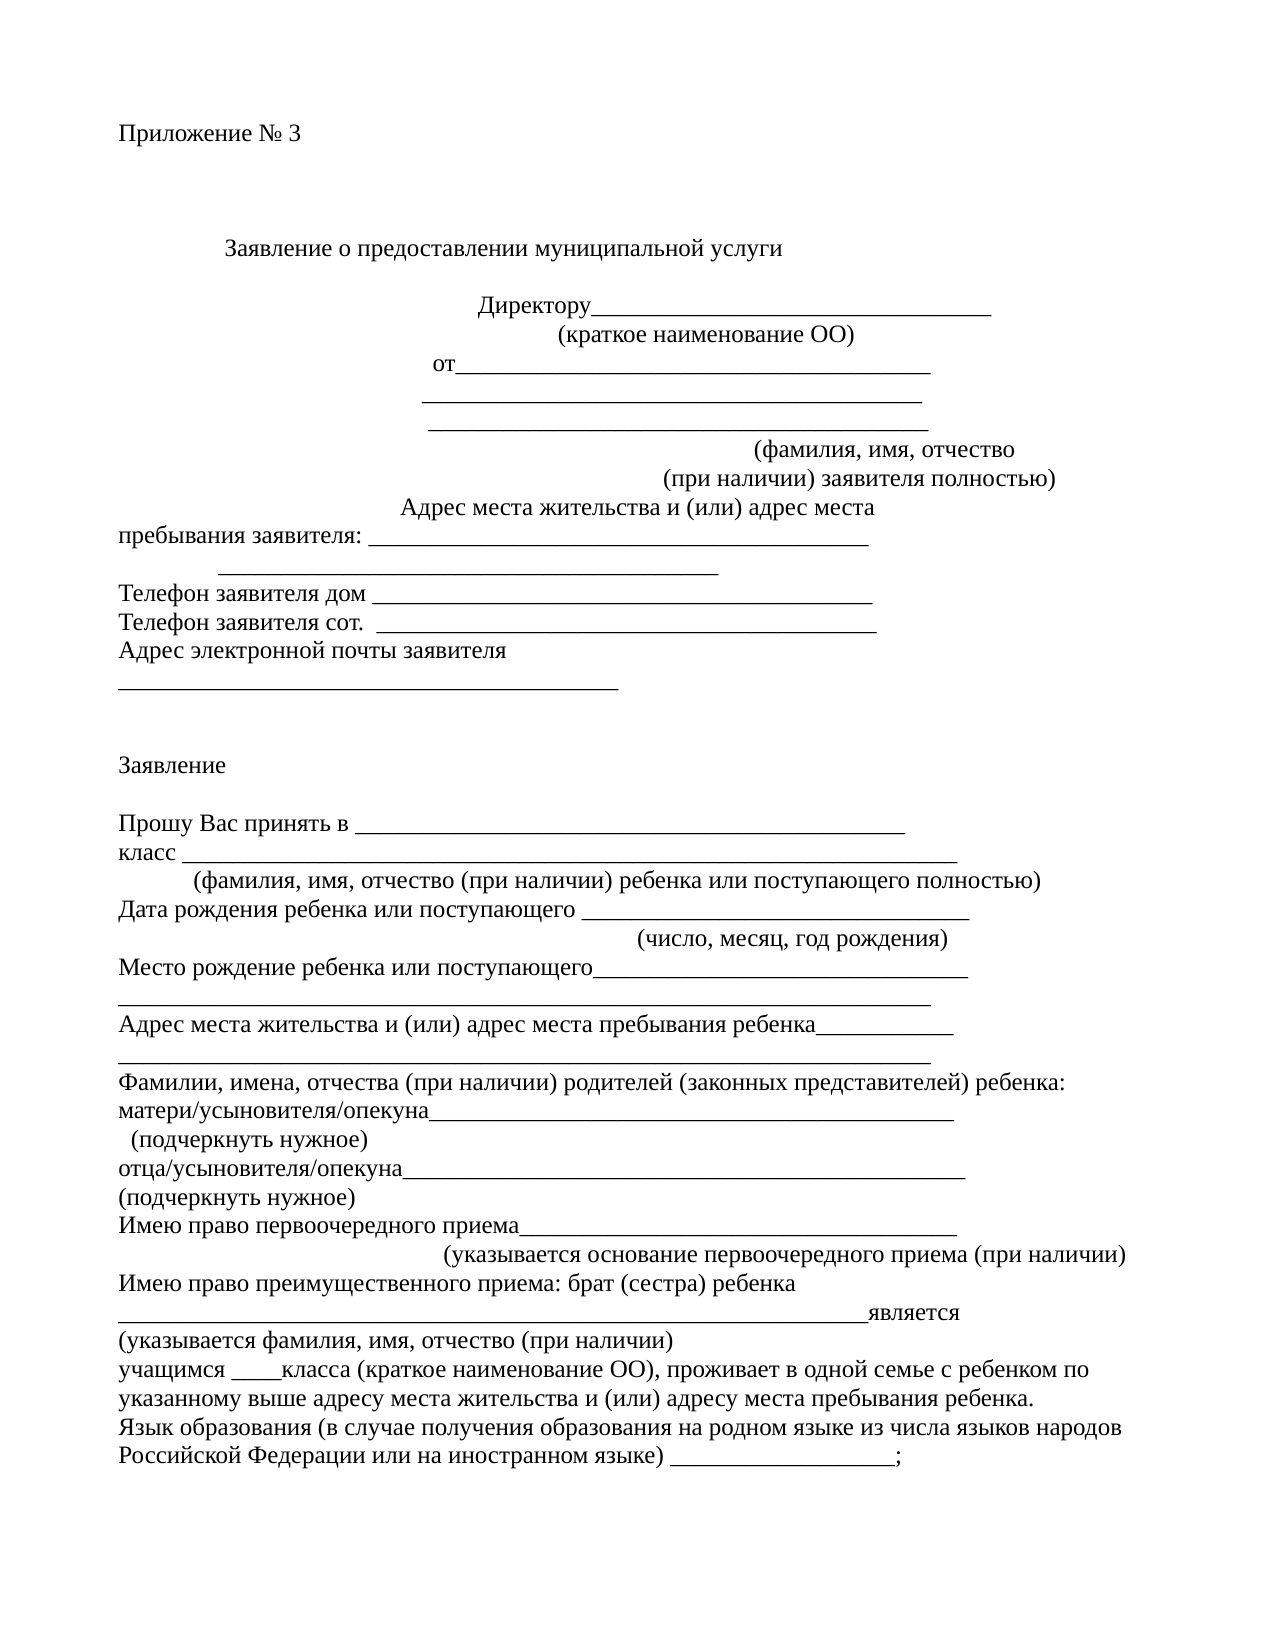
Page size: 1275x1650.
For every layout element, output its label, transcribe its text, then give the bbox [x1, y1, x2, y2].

text (фамилия, имя, отчество (при наличии) ребенка или поступающего полностью) [118, 866, 1157, 894]
text (указывается фамилия, имя, отчество (при наличии) [118, 1326, 1157, 1354]
text Имею право первоочередного приема___________________________________ [118, 1211, 1157, 1239]
text Заявление [118, 751, 1157, 779]
text Язык образования (в случае получения образования на родном языке из числа языков народов Российской Федерации или на иностранном языке) __________________; [118, 1412, 1157, 1469]
text (при наличии) заявителя полностью) [118, 463, 1157, 492]
text (указывается основание первоочередного приема (при наличии) [118, 1239, 1157, 1268]
text _________________________________________________________________ [118, 981, 1157, 1009]
text ____________________________________________________________является [118, 1297, 1157, 1326]
text Имею право преимущественного приема: брат (сестра) ребенка [118, 1268, 1157, 1297]
text (число, месяц, год рождения) [118, 923, 1157, 952]
text (фамилия, имя, отчество [118, 434, 1157, 463]
text ________________________________________ [118, 664, 1157, 693]
text Адрес электронной почты заявителя [118, 636, 1157, 664]
text Телефон заявителя дом ________________________________________ [118, 578, 1157, 607]
text матери/усыновителя/опекуна__________________________________________ [118, 1096, 1157, 1124]
text ________________________________________ [118, 549, 1157, 578]
text пребывания заявителя: ________________________________________ [118, 521, 1157, 549]
text Заявление о предоставлении муниципальной услуги [118, 233, 1157, 262]
text ________________________________________ [118, 377, 1157, 406]
text Директору________________________________ [118, 291, 1157, 319]
text от______________________________________ [118, 348, 1157, 377]
text Прошу Вас принять в ____________________________________________ [118, 808, 1157, 837]
text ________________________________________ [118, 406, 1157, 434]
text (подчеркнуть нужное) [118, 1124, 1157, 1153]
text учащимся ____класса (краткое наименование ОО), проживает в одной семье с ребенком по указанному выше адресу места жительства и (или) адресу места пребывания ребенка. [118, 1354, 1157, 1412]
text Фамилии, имена, отчества (при наличии) родителей (законных представителей) ребенка: [118, 1067, 1157, 1096]
text Адрес места жительства и (или) адрес места пребывания ребенка___________ [118, 1009, 1157, 1038]
text отца/усыновителя/опекуна_____________________________________________ [118, 1153, 1157, 1182]
text Адрес места жительства и (или) адрес места [118, 492, 1157, 521]
text (краткое наименование ОО) [118, 319, 1157, 348]
text Приложение № 3 [118, 118, 1157, 147]
text (подчеркнуть нужное) [118, 1182, 1157, 1211]
text _________________________________________________________________ [118, 1038, 1157, 1067]
text класс ______________________________________________________________ [118, 837, 1157, 866]
text Дата рождения ребенка или поступающего _______________________________ [118, 894, 1157, 923]
text Телефон заявителя сот. ________________________________________ [118, 607, 1157, 636]
text Место рождение ребенка или поступающего______________________________ [118, 952, 1157, 981]
